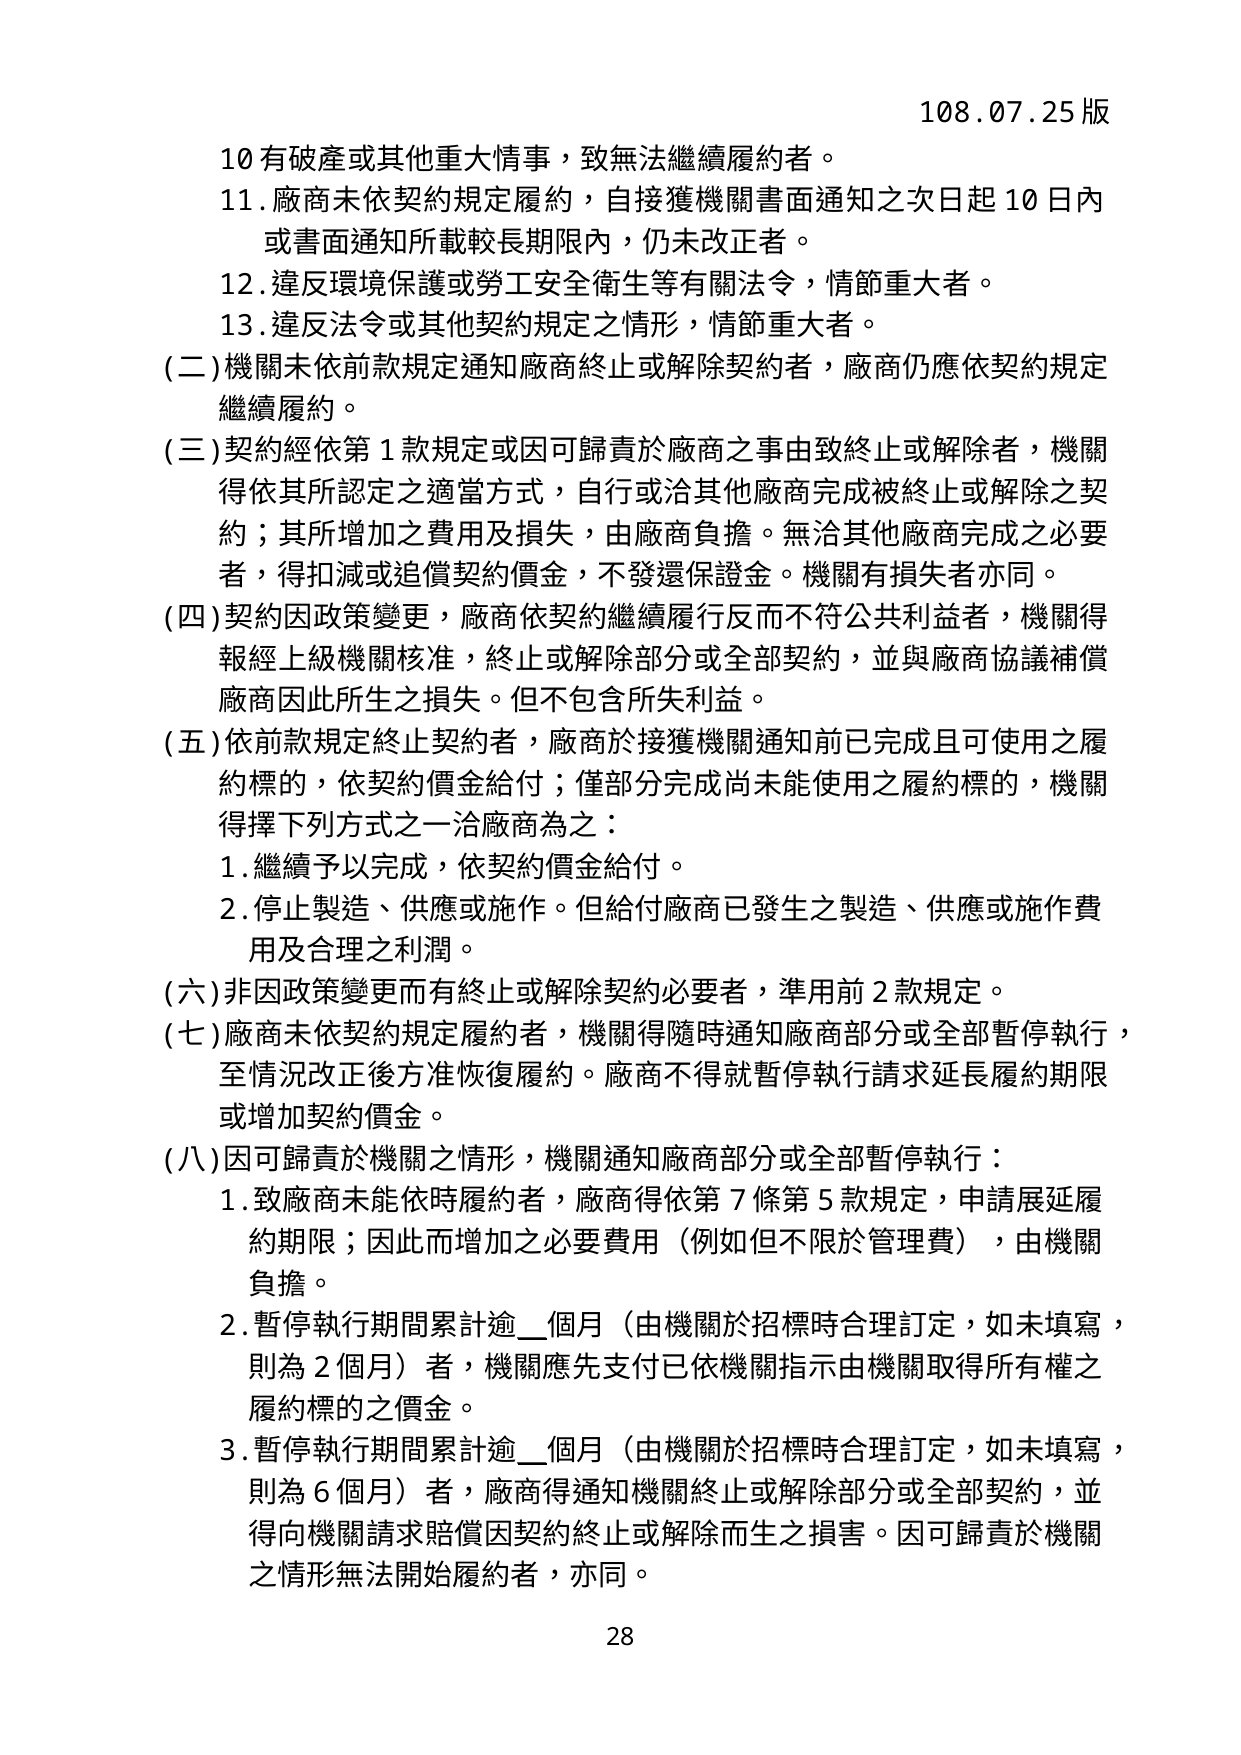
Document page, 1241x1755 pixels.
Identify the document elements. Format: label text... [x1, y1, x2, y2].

text (七)廠商未依契約規定履約者，機關得隨時通知廠商部分或全部暫停執行，至情況改正後方准恢復履約。廠商不得就暫停執行請求延長履約期限或增加契約價金。 [159, 1011, 1110, 1136]
text 13.違反法令或其他契約規定之情形，情節重大者。 [218, 302, 1104, 344]
text 11.廠商未依契約規定履約，自接獲機關書面通知之次日起10日內或書面通知所載較長期限內，仍未改正者。 [218, 177, 1104, 261]
text (五)依前款規定終止契約者，廠商於接獲機關通知前已完成且可使用之履約標的，依契約價金給付；僅部分完成尚未能使用之履約標的，機關得擇下列方式之一洽廠商為之： [159, 719, 1110, 844]
text 1.繼續予以完成，依契約價金給付。 [218, 844, 1104, 886]
text (四)契約因政策變更，廠商依契約繼續履行反而不符公共利益者，機關得報經上級機關核准，終止或解除部分或全部契約，並與廠商協議補償廠商因此所生之損失。但不包含所失利益。 [159, 594, 1110, 719]
text (六)非因政策變更而有終止或解除契約必要者，準用前2款規定。 [159, 969, 1110, 1011]
text (二)機關未依前款規定通知廠商終止或解除契約者，廠商仍應依契約規定繼續履約。 [159, 344, 1110, 427]
text 10有破產或其他重大情事，致無法繼續履約者。 [218, 136, 1104, 177]
text (三)契約經依第1款規定或因可歸責於廠商之事由致終止或解除者，機關得依其所認定之適當方式，自行或洽其他廠商完成被終止或解除之契約；其所增加之費用及損失，由廠商負擔。無洽其他廠商完成之必要者，得扣減或追償契約價金，不發還保證金。機關有損失者亦同。 [159, 427, 1110, 594]
text 12.違反環境保護或勞工安全衛生等有關法令，情節重大者。 [218, 261, 1104, 302]
text 3.暫停執行期間累計逾＿個月（由機關於招標時合理訂定，如未填寫，則為6個月）者，廠商得通知機關終止或解除部分或全部契約，並得向機關請求賠償因契約終止或解除而生之損害。因可歸責於機關之情形無法開始履約者，亦同。 [218, 1427, 1104, 1594]
text 1.致廠商未能依時履約者，廠商得依第7條第5款規定，申請展延履約期限；因此而增加之必要費用（例如但不限於管理費），由機關負擔。 [218, 1177, 1104, 1302]
text 2.停止製造、供應或施作。但給付廠商已發生之製造、供應或施作費用及合理之利潤。 [218, 886, 1104, 969]
text 2.暫停執行期間累計逾＿個月（由機關於招標時合理訂定，如未填寫，則為2個月）者，機關應先支付已依機關指示由機關取得所有權之履約標的之價金。 [218, 1302, 1104, 1427]
text (八)因可歸責於機關之情形，機關通知廠商部分或全部暫停執行： [159, 1136, 1110, 1177]
